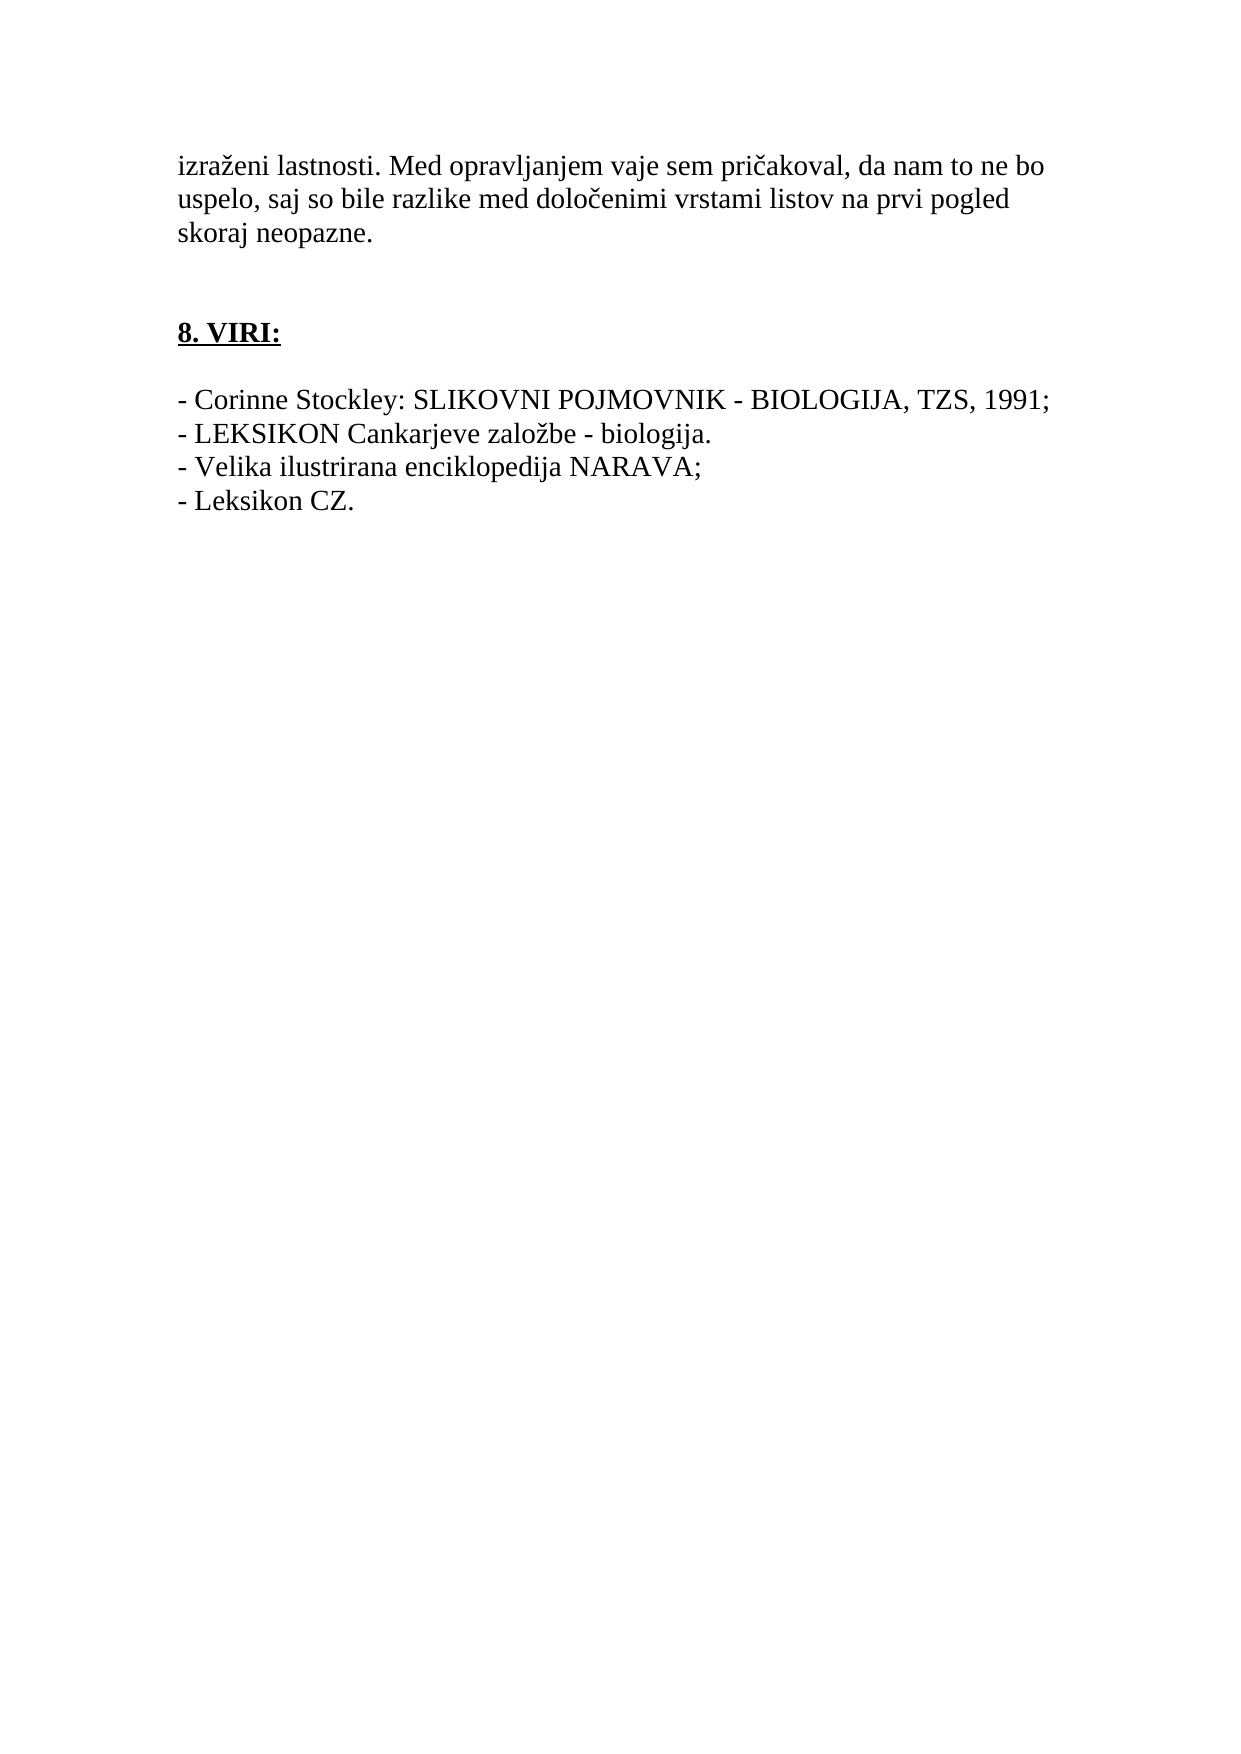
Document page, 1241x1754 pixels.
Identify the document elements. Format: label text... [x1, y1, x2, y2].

text izraženi lastnosti. Med opravljanjem vaje sem pričakoval, da nam to ne bo uspelo, saj so bile razlike med določenimi vrstami listov na prvi pogled skoraj neopazne. [177, 148, 1063, 248]
text - Leksikon CZ. [177, 483, 1063, 517]
text 8. VIRI: [177, 315, 1063, 349]
text - Corinne Stockley: SLIKOVNI POJMOVNIK - BIOLOGIJA, TZS, 1991; [177, 382, 1063, 416]
text - Velika ilustrirana enciklopedija NARAVA; [177, 449, 1063, 483]
text - LEKSIKON Cankarjeve založbe - biologija. [177, 416, 1063, 449]
